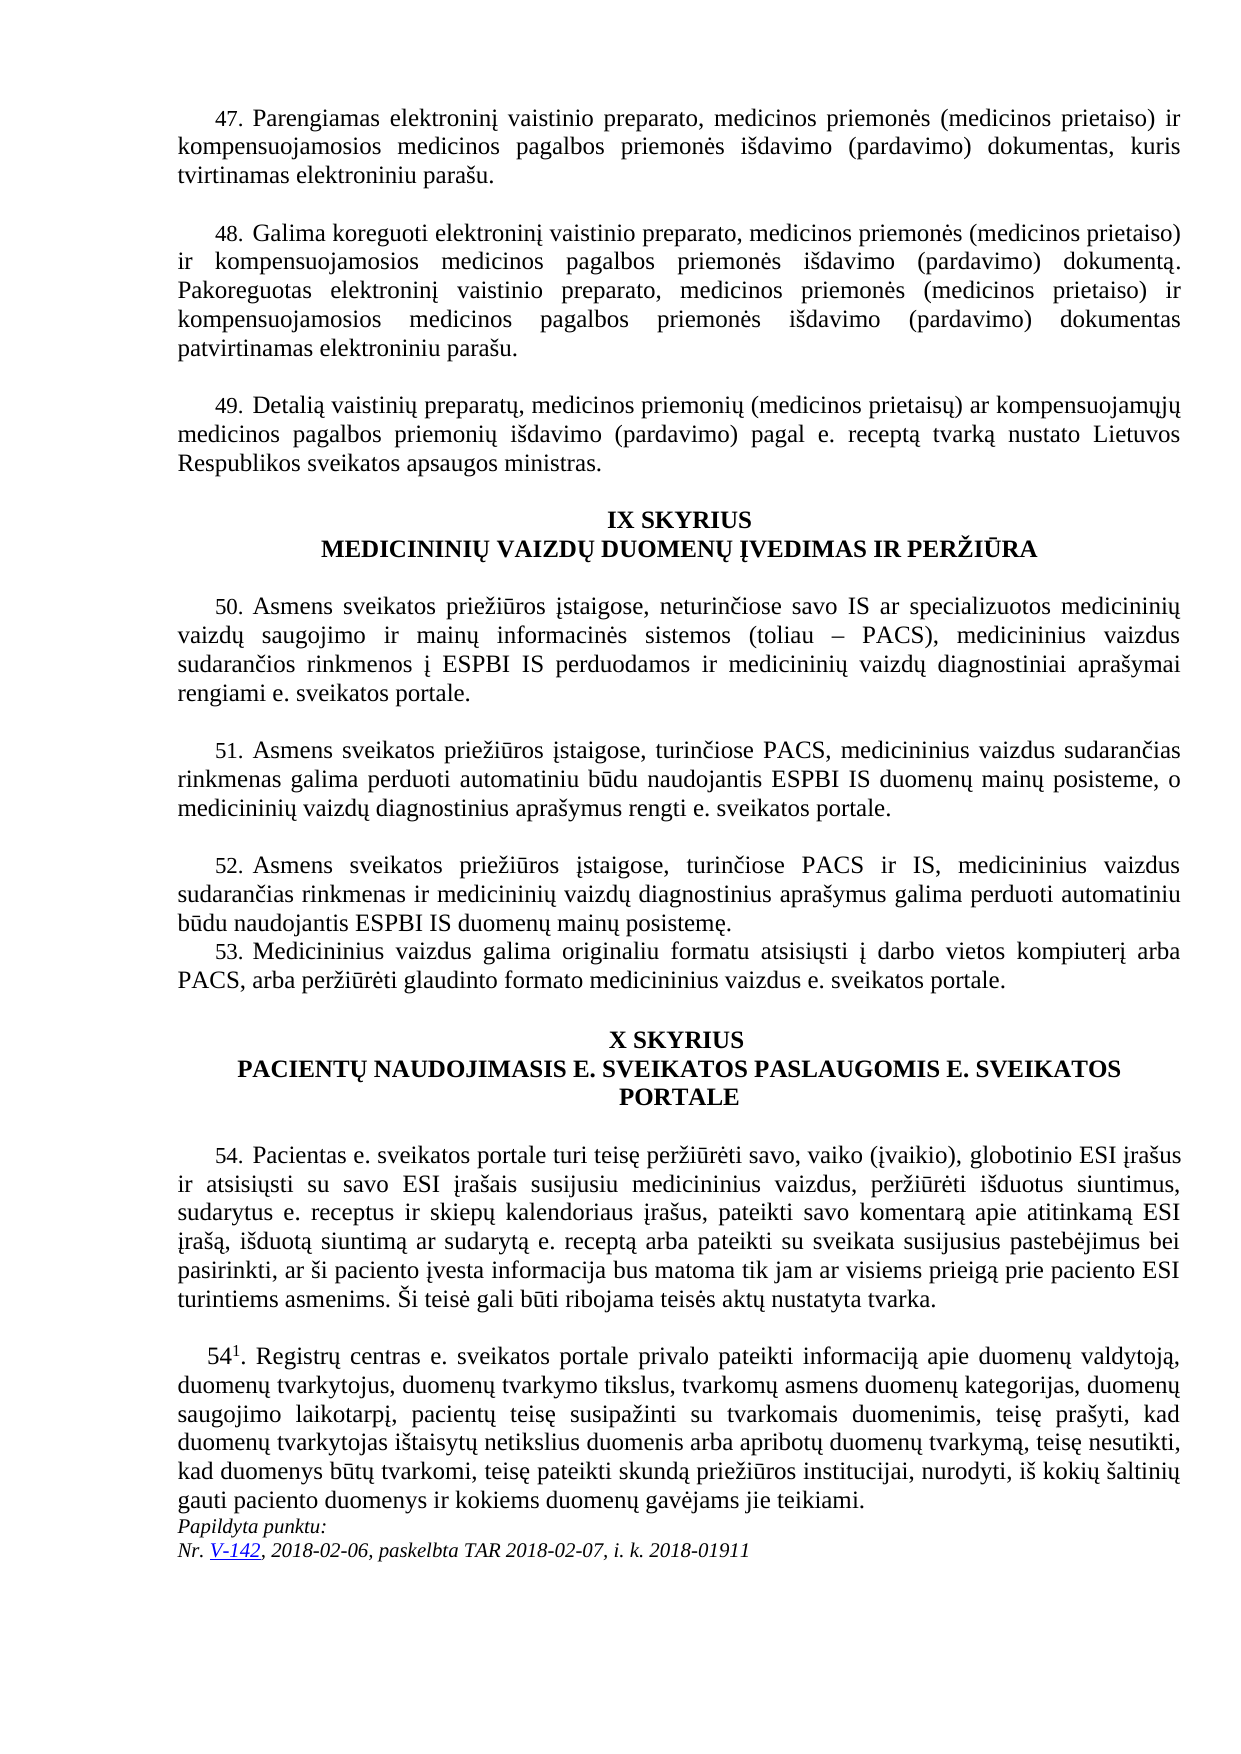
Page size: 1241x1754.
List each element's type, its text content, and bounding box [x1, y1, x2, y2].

text 53. Medicininius vaizdus galima originaliu formatu atsisiųsti į darbo vietos kompiuterį arba PACS, arba peržiūrėti glaudinto formato medicininius vaizdus e. sveikatos portale. [177, 936, 1181, 994]
text IX SKYRIUS [177, 505, 1181, 534]
text Papildyta punktu: [177, 1514, 1181, 1538]
text 50. Asmens sveikatos priežiūros įstaigose, neturinčiose savo IS ar specializuotos medicininių vaizdų saugojimo ir mainų informacinės sistemos (toliau – PACS), medicininius vaizdus sudarančios rinkmenos į ESPBI IS perduodamos ir medicininių vaizdų diagnostiniai aprašymai rengiami e. sveikatos portale. [177, 591, 1181, 706]
text 541. Registrų centras e. sveikatos portale privalo pateikti informaciją apie duomenų valdytoją, duomenų tvarkytojus, duomenų tvarkymo tikslus, tvarkomų asmens duomenų kategorijas, duomenų saugojimo laikotarpį, pacientų teisę susipažinti su tvarkomais duomenimis, teisę prašyti, kad duomenų tvarkytojas ištaisytų netikslius duomenis arba apribotų duomenų tvarkymą, teisę nesutikti, kad duomenys būtų tvarkomi, teisę pateikti skundą priežiūros institucijai, nurodyti, iš kokių šaltinių gauti paciento duomenys ir kokiems duomenų gavėjams jie teikiami. [177, 1341, 1181, 1514]
text X SKYRIUS [177, 1025, 1181, 1054]
text Nr. V-142, 2018-02-06, paskelbta TAR 2018-02-07, i. k. 2018-01911 [177, 1538, 1181, 1562]
text PACIENTŲ NAUDOJIMASIS E. SVEIKATOS PASLAUGOMIS E. SVEIKATOS PORTALE [177, 1054, 1181, 1111]
text 47. Parengiamas elektroninį vaistinio preparato, medicinos priemonės (medicinos prietaiso) ir kompensuojamosios medicinos pagalbos priemonės išdavimo (pardavimo) dokumentas, kuris tvirtinamas elektroniniu parašu. [177, 103, 1181, 189]
text 52. Asmens sveikatos priežiūros įstaigose, turinčiose PACS ir IS, medicininius vaizdus sudarančias rinkmenas ir medicininių vaizdų diagnostinius aprašymus galima perduoti automatiniu būdu naudojantis ESPBI IS duomenų mainų posistemę. [177, 850, 1181, 936]
text 48. Galima koreguoti elektroninį vaistinio preparato, medicinos priemonės (medicinos prietaiso) ir kompensuojamosios medicinos pagalbos priemonės išdavimo (pardavimo) dokumentą. Pakoreguotas elektroninį vaistinio preparato, medicinos priemonės (medicinos prietaiso) ir kompensuojamosios medicinos pagalbos priemonės išdavimo (pardavimo) dokumentas patvirtinamas elektroniniu parašu. [177, 218, 1181, 361]
text 54. Pacientas e. sveikatos portale turi teisę peržiūrėti savo, vaiko (įvaikio), globotinio ESI įrašus ir atsisiųsti su savo ESI įrašais susijusiu medicininius vaizdus, peržiūrėti išduotus siuntimus, sudarytus e. receptus ir skiepų kalendoriaus įrašus, pateikti savo komentarą apie atitinkamą ESI įrašą, išduotą siuntimą ar sudarytą e. receptą arba pateikti su sveikata susijusius pastebėjimus bei pasirinkti, ar ši paciento įvesta informacija bus matoma tik jam ar visiems prieigą prie paciento ESI turintiems asmenims. Ši teisė gali būti ribojama teisės aktų nustatyta tvarka. [177, 1140, 1181, 1312]
text 49. Detalią vaistinių preparatų, medicinos priemonių (medicinos prietaisų) ar kompensuojamųjų medicinos pagalbos priemonių išdavimo (pardavimo) pagal e. receptą tvarką nustato Lietuvos Respublikos sveikatos apsaugos ministras. [177, 390, 1181, 476]
text 51. Asmens sveikatos priežiūros įstaigose, turinčiose PACS, medicininius vaizdus sudarančias rinkmenas galima perduoti automatiniu būdu naudojantis ESPBI IS duomenų mainų posisteme, o medicininių vaizdų diagnostinius aprašymus rengti e. sveikatos portale. [177, 735, 1181, 821]
text MEDICININIŲ VAIZDŲ DUOMENŲ ĮVEDIMAS IR PERŽIŪRA [177, 534, 1181, 563]
